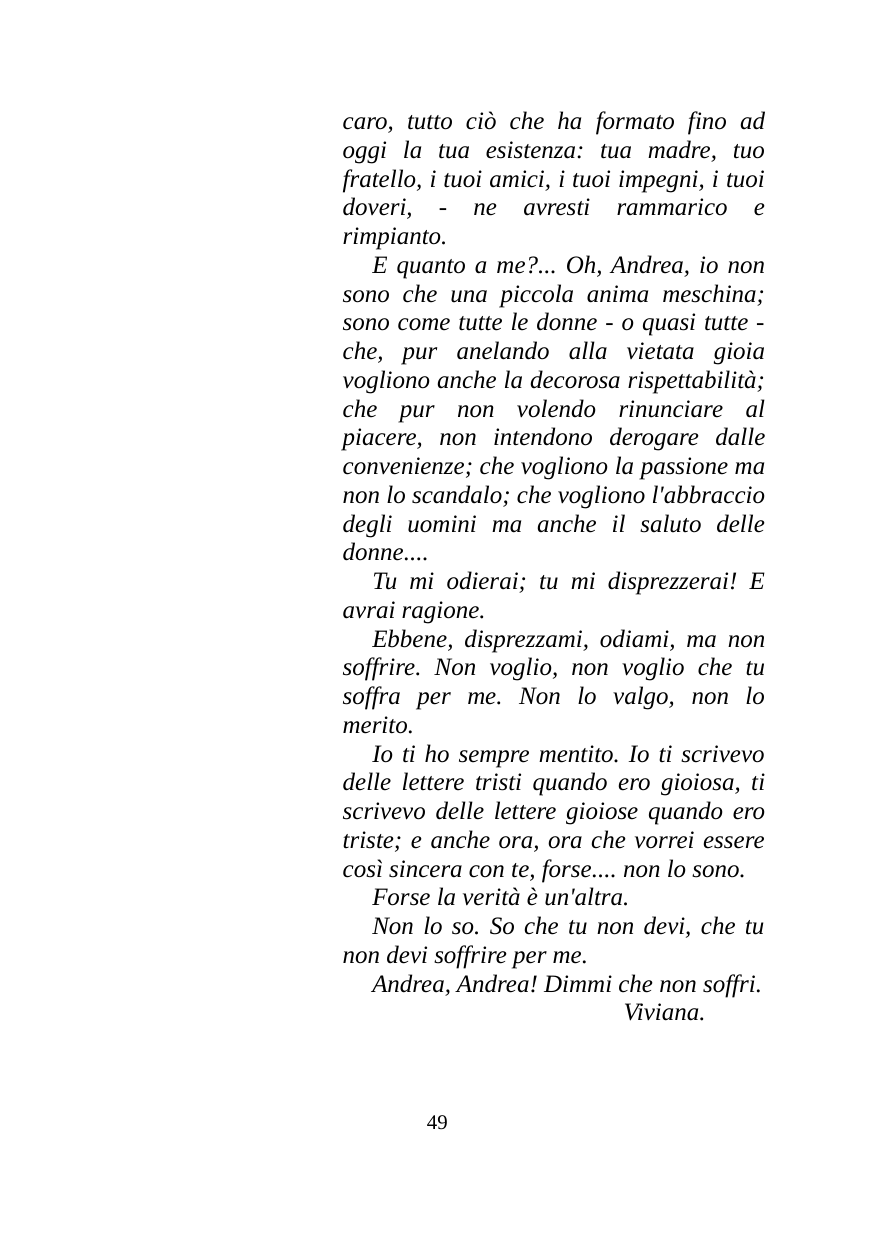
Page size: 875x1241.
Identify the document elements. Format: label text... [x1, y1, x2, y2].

text Tu mi odierai; tu mi disprezzerai! E avrai ragione. [342, 566, 768, 624]
text Non lo so. So che tu non devi, che tu non devi soffrire per me. [342, 911, 768, 969]
text Viviana. [594, 997, 768, 1026]
text Forse la verità è un'altra. [342, 882, 768, 911]
text Ebbene, disprezzami, odiami, ma non soffrire. Non voglio, non voglio che tu soffra per me. Non lo valgo, non lo merito. [342, 624, 768, 739]
text Io ti ho sempre mentito. Io ti scrivevo delle lettere tristi quando ero gioiosa, ti scrivevo delle lettere gioiose quando ero triste; e anche ora, ora che vorrei essere così sincera con te, forse.... non lo sono. [342, 739, 768, 882]
text E quanto a me?... Oh, Andrea, io non sono che una piccola anima meschina; sono come tutte le donne - o quasi tutte - che, pur anelando alla vietata gioia vogliono anche la decorosa rispettabilità; che pur non volendo rinunciare al piacere, non intendono derogare dalle convenienze; che vogliono la passione ma non lo scandalo; che vogliono l'abbraccio degli uomini ma anche il saluto delle donne.... [342, 250, 768, 566]
text caro, tutto ciò che ha formato fino ad oggi la tua esistenza: tua madre, tuo fratello, i tuoi amici, i tuoi impegni, i tuoi doveri, - ne avresti rammarico e rimpianto. [342, 106, 768, 250]
text Andrea, Andrea! Dimmi che non soffri. [342, 969, 768, 997]
